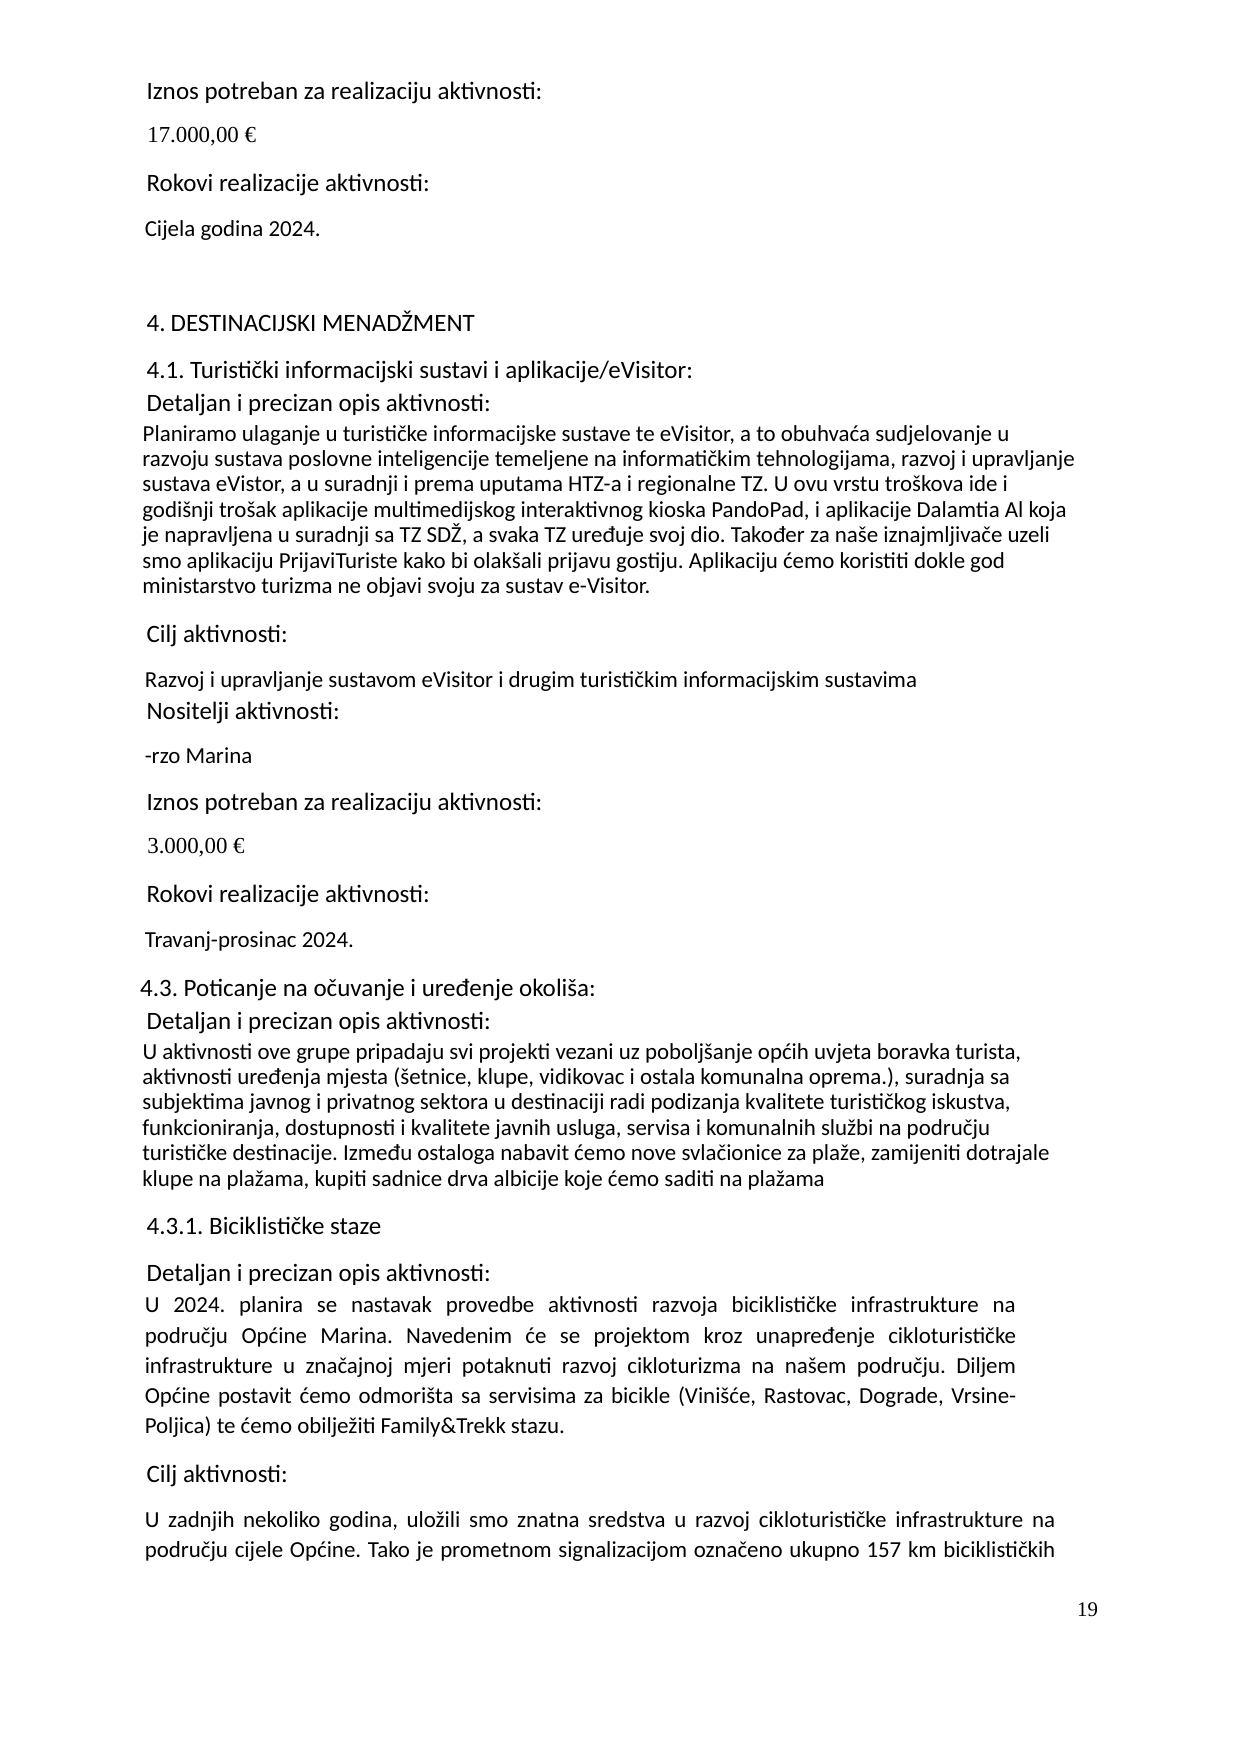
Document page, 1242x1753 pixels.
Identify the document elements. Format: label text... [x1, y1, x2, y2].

text Nositelji aktivnosti: [146, 695, 1088, 725]
text Razvoj i upravljanje sustavom eVisitor i drugim turističkim informacijskim sustavima [144, 665, 1071, 693]
text Travanj-prosinac 2024. [144, 925, 1071, 953]
text Detaljan i precizan opis aktivnosti: [146, 388, 1088, 418]
text 4.3.1. Biciklističke staze [146, 1210, 1088, 1241]
text 4.3. Poticanje na očuvanje i uređenje okoliša: [140, 972, 1088, 1002]
text Cilj aktivnosti: [146, 618, 1088, 649]
text U 2024. planira se nastavak provedbe aktivnosti razvoja biciklističke infrastrukture na području Općine Marina. Navedenim će se projektom kroz unapređenje cikloturističke infrastrukture u značajnoj mjeri potaknuti razvoj cikloturizma na našem području. Diljem Općine postavit ćemo odmorišta sa servisima za bicikle (Vinišće, Rastovac, Dograde, Vrsine-Poljica) te ćemo obilježiti Family&Trekk stazu. [144, 1291, 1017, 1439]
text 3.000,00 € [147, 832, 1088, 859]
text 4.1. Turistički informacijski sustavi i aplikacije/eVisitor: [146, 354, 1088, 384]
text Detaljan i precizan opis aktivnosti: [146, 1257, 1088, 1287]
text Cijela godina 2024. [144, 214, 1071, 242]
text -rzo Marina [144, 741, 1071, 769]
text U zadnjih nekoliko godina, uložili smo znatna sredstva u razvoj cikloturističke infrastrukture na području cijele Općine. Tako je prometnom signalizacijom označeno ukupno 157 km biciklističkih [144, 1505, 1057, 1563]
text Iznos potreban za realizaciju aktivnosti: [146, 786, 1088, 816]
text Rokovi realizacije aktivnosti: [146, 878, 1088, 909]
text Iznos potreban za realizaciju aktivnosti: [146, 75, 1088, 106]
text U aktivnosti ove grupe pripadaju svi projekti vezani uz poboljšanje općih uvjeta boravka turista, aktivnosti uređenja mjesta (šetnice, klupe, vidikovac i ostala komunalna oprema.), suradnja sa subjektima javnog i privatnog sektora u destinaciji radi podizanja kvalitete turističkog iskustva, funkcioniranja, dostupnosti i kvalitete javnih usluga, servisa i komunalnih službi na području turističke destinacije. Između ostaloga nabavit ćemo nove svlačionice za plaže, zamijeniti dotrajale klupe na plažama, kupiti sadnice drva albicije koje ćemo saditi na plažama [142, 1039, 1079, 1192]
text Planiramo ulaganje u turističke informacijske sustave te eVisitor, a to obuhvaća sudjelovanje u razvoju sustava poslovne inteligencije temeljene na informatičkim tehnologijama, razvoj i upravljanje sustava eVistor, a u suradnji i prema uputama HTZ-a i regionalne TZ. U ovu vrstu troškova ide i godišnji trošak aplikacije multimedijskog interaktivnog kioska PandoPad, i aplikacije Dalamtia Al koja je napravljena u suradnji sa TZ SDŽ, a svaka TZ uređuje svoj dio. Također za naše iznajmljivače uzeli smo aplikaciju PrijaviTuriste kako bi olakšali prijavu gostiju. Aplikaciju ćemo koristiti dokle god ministarstvo turizma ne objavi svoju za sustav e-Visitor. [142, 421, 1079, 600]
text Cilj aktivnosti: [146, 1458, 1088, 1489]
text Rokovi realizacije aktivnosti: [146, 167, 1088, 198]
list DESTINACIJSKI MENADŽMENT [146, 307, 1088, 338]
text 17.000,00 € [147, 122, 1088, 148]
text Detaljan i precizan opis aktivnosti: [146, 1005, 1088, 1036]
